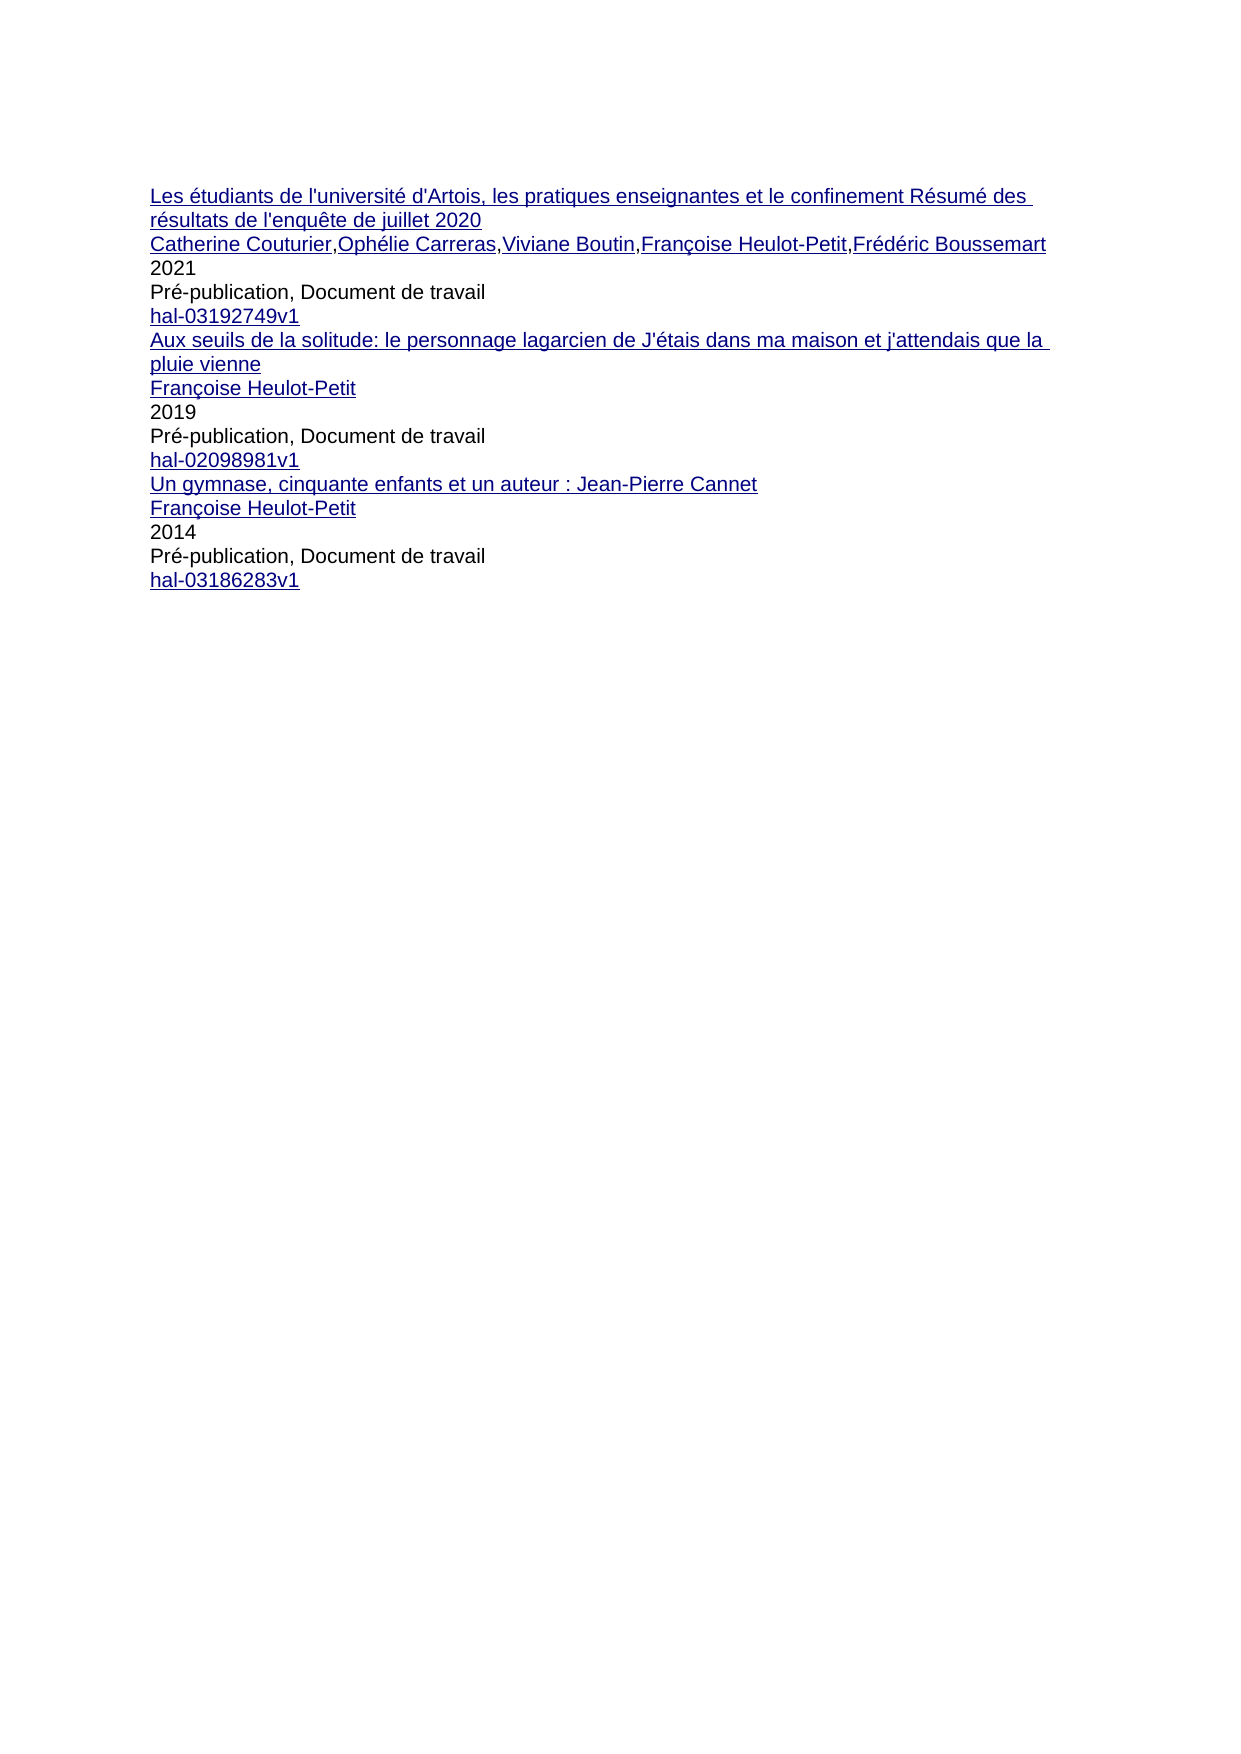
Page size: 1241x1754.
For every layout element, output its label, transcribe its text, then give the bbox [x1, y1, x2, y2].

table_cell Aux seuils de la solitude: le personnage lagarcien de J'étais dans ma maison et j'attendais que la pluie vienne Françoise Heulot-Petit 2019 Pré-publication, Document de travail hal-02098981v1 [150, 328, 1090, 472]
table_cell Un gymnase, cinquante enfants et un auteur : Jean-Pierre Cannet Françoise Heulot-Petit 2014 Pré-publication, Document de travail hal-03186283v1 [150, 472, 1090, 592]
table_header Les étudiants de l'université d'Artois, les pratiques enseignantes et le confinement Résumé des résultats de l'enquête de juillet 2020 Catherine Couturier,Ophélie Carreras,Viviane Boutin,Françoise Heulot-Petit,Frédéric Boussemart 2021 Pré-publication, Document de travail hal-03192749v1 [150, 184, 1090, 328]
